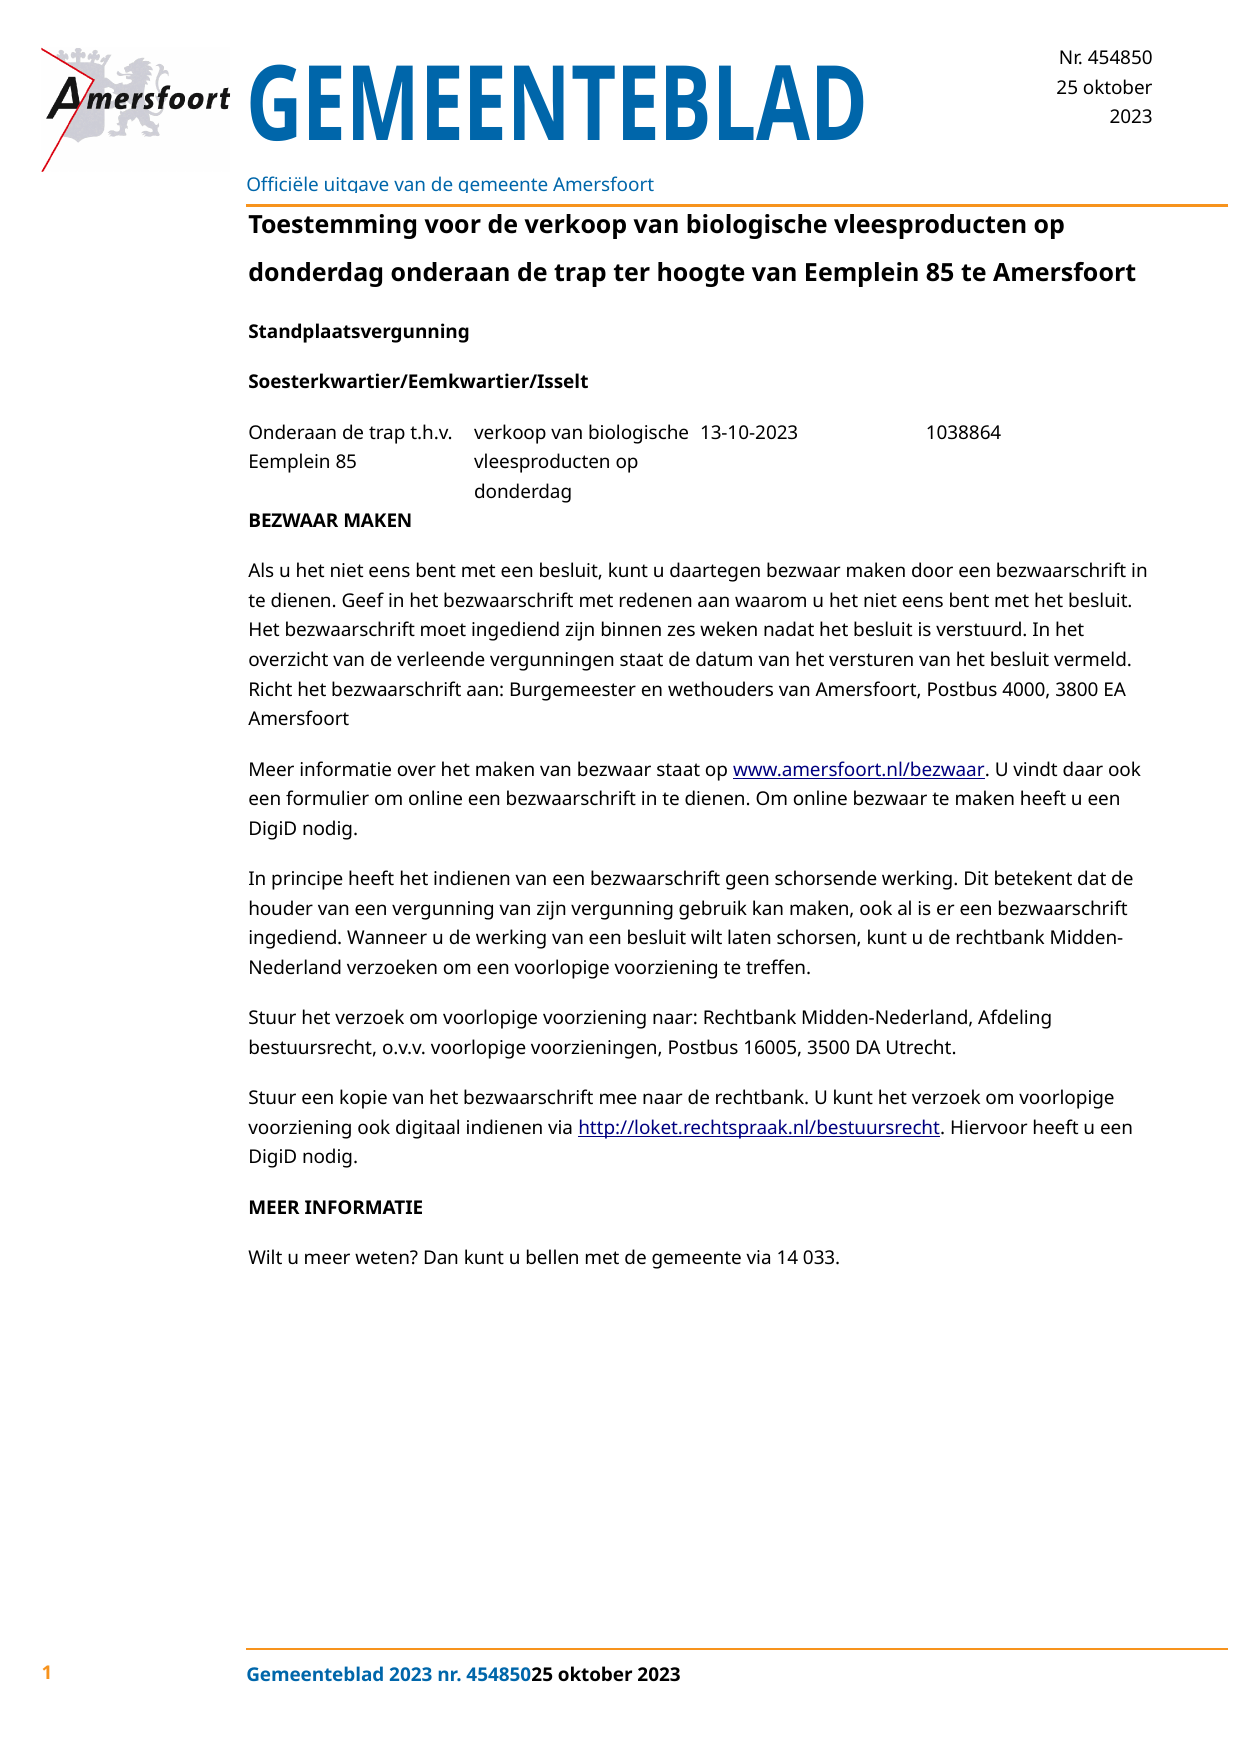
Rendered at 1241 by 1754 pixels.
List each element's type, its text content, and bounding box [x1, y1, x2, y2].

table_header verkoop van biologische vleesproducten op donderdag [474, 419, 700, 504]
table_header Onderaan de trap t.h.v. Eemplein 85 [248, 419, 474, 504]
text Standplaatsvergunning [248, 318, 1152, 344]
text In principe heeft het indienen van een bezwaarschrift geen schorsende werking. Dit betekent dat de houder van een vergunning van zijn vergunning gebruik kan maken, ook al is er een bezwaarschrift ingediend. Wanneer u de werking van een besluit wilt laten schorsen, kunt u de rechtbank Midden-Nederland verzoeken om een voorlopige voorziening te treffen. [248, 865, 1152, 980]
text Wilt u meer weten? Dan kunt u bellen met de gemeente via 14 033. [248, 1244, 1152, 1270]
text BEZWAAR MAKEN [248, 507, 1152, 533]
text Stuur het verzoek om voorlopige voorziening naar: Rechtbank Midden-Nederland, Afdeling bestuursrecht, o.v.v. voorlopige voorzieningen, Postbus 16005, 3500 DA Utrecht. [248, 1004, 1152, 1060]
text MEER INFORMATIE [248, 1194, 1152, 1220]
table_header 13-10-2023 [700, 419, 926, 504]
text Als u het niet eens bent met een besluit, kunt u daartegen bezwaar maken door een bezwaarschrift in te dienen. Geef in het bezwaarschrift met redenen aan waarom u het niet eens bent met het besluit. Het bezwaarschrift moet ingediend zijn binnen zes weken nadat het besluit is verstuurd. In het overzicht van de verleende vergunningen staat de datum van het versturen van het besluit vermeld. Richt het bezwaarschrift aan: Burgemeester en wethouders van Amersfoort, Postbus 4000, 3800 EA Amersfoort [248, 557, 1152, 731]
text Toestemming voor de verkoop van biologische vleesproducten op donderdag onderaan de trap ter hoogte van Eemplein 85 te Amersfoort [248, 207, 1152, 288]
text Meer informatie over het maken van bezwaar staat op www.amersfoort.nl/bezwaar. U vindt daar ook een formulier om online een bezwaarschrift in te dienen. Om online bezwaar te maken heeft u een DigiD nodig. [248, 756, 1152, 841]
picture [41, 47, 231, 172]
table_header 1038864 [926, 419, 1152, 504]
text Soesterkwartier/Eemkwartier/Isselt [248, 368, 1152, 394]
text Stuur een kopie van het bezwaarschrift mee naar de rechtbank. U kunt het verzoek om voorlopige voorziening ook digitaal indienen via http://loket.rechtspraak.nl/bestuursrecht. Hiervoor heeft u een DigiD nodig. [248, 1084, 1152, 1169]
